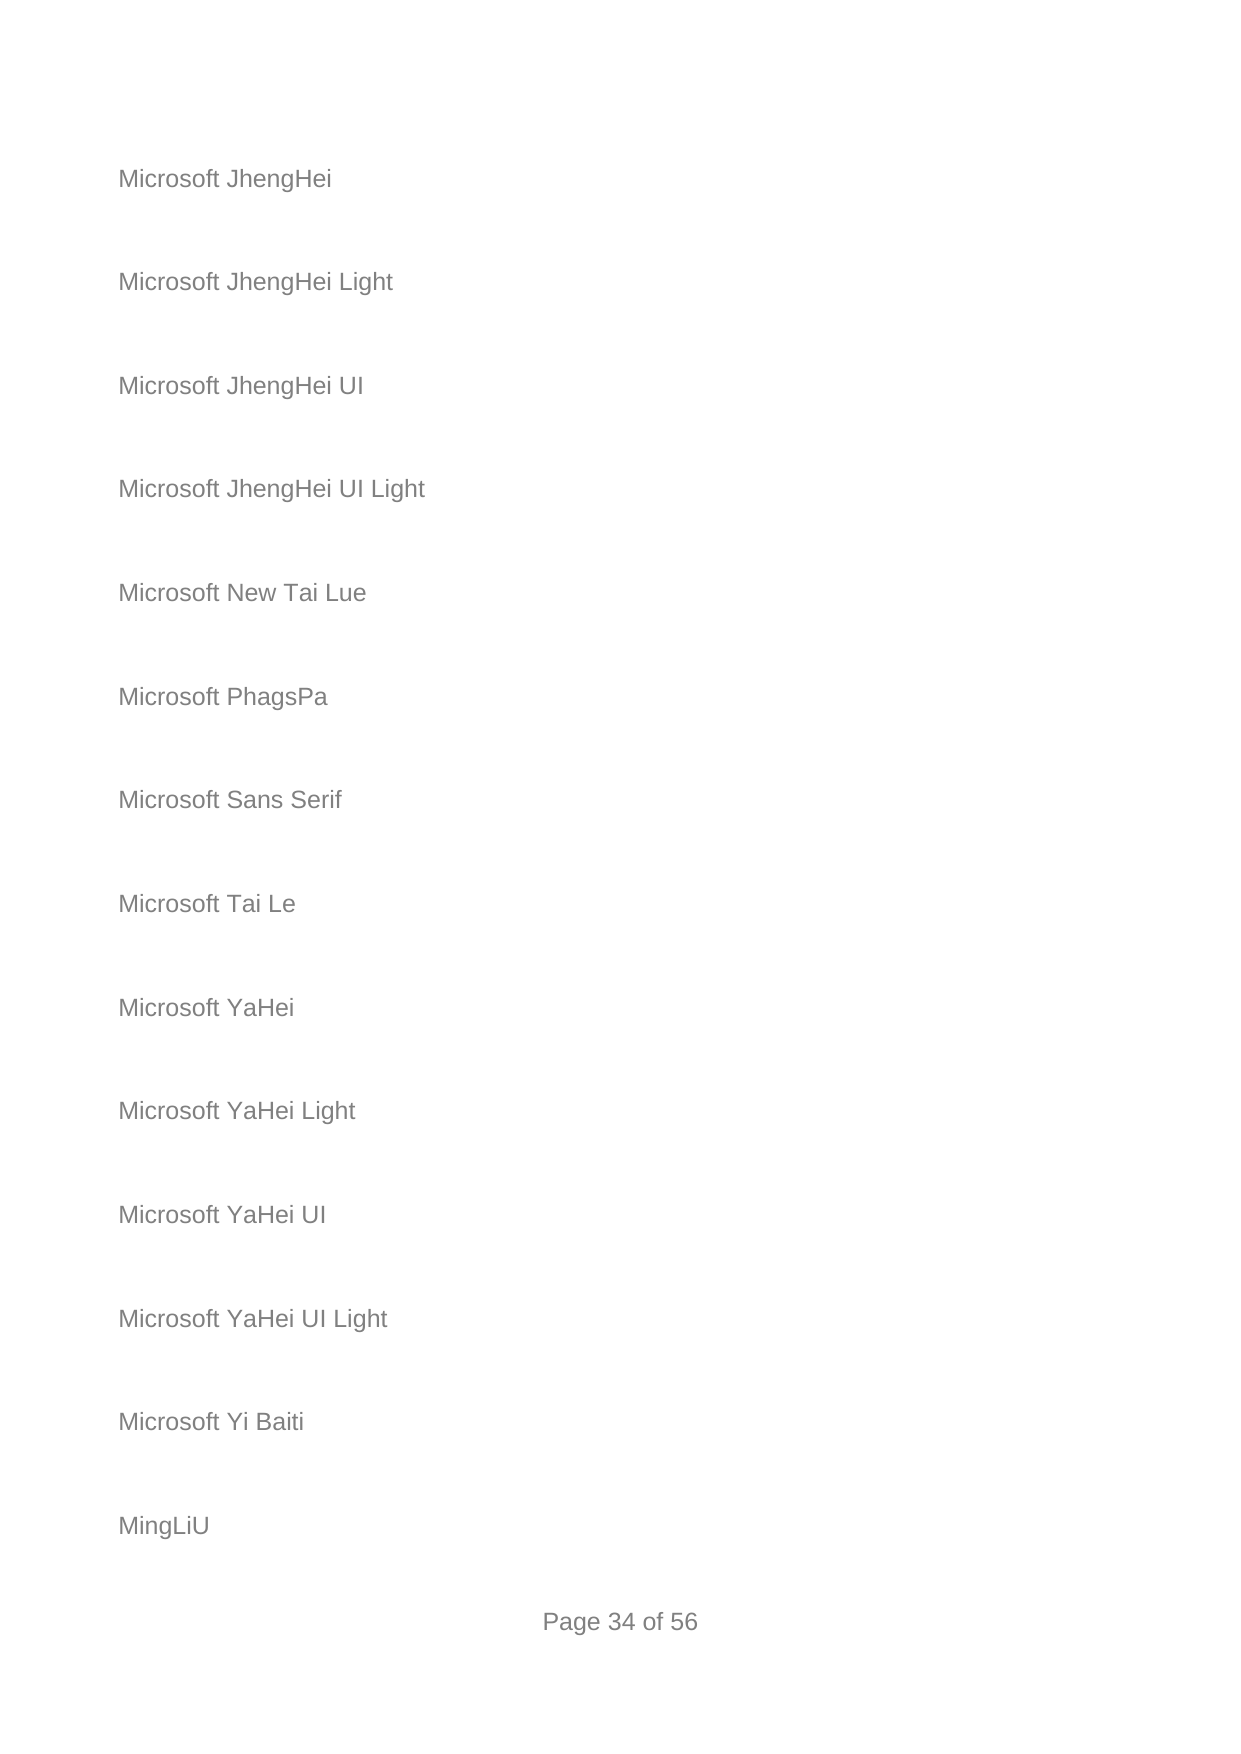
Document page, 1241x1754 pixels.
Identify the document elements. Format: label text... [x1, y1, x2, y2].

text Microsoft Tai Le [118, 889, 1122, 918]
text Microsoft JhengHei Light [118, 267, 1122, 296]
text MingLiU [118, 1511, 1122, 1540]
text Microsoft New Tai Lue [118, 578, 1122, 607]
text Microsoft JhengHei [118, 163, 1122, 192]
text Microsoft JhengHei UI [118, 371, 1122, 399]
text Microsoft YaHei [118, 993, 1122, 1021]
text Microsoft PhagsPa [118, 682, 1122, 711]
text Microsoft YaHei UI [118, 1200, 1122, 1229]
text Microsoft YaHei UI Light [118, 1304, 1122, 1332]
text Microsoft Sans Serif [118, 785, 1122, 814]
text Microsoft YaHei Light [118, 1096, 1122, 1125]
text Microsoft JhengHei UI Light [118, 474, 1122, 503]
text Microsoft Yi Baiti [118, 1407, 1122, 1436]
